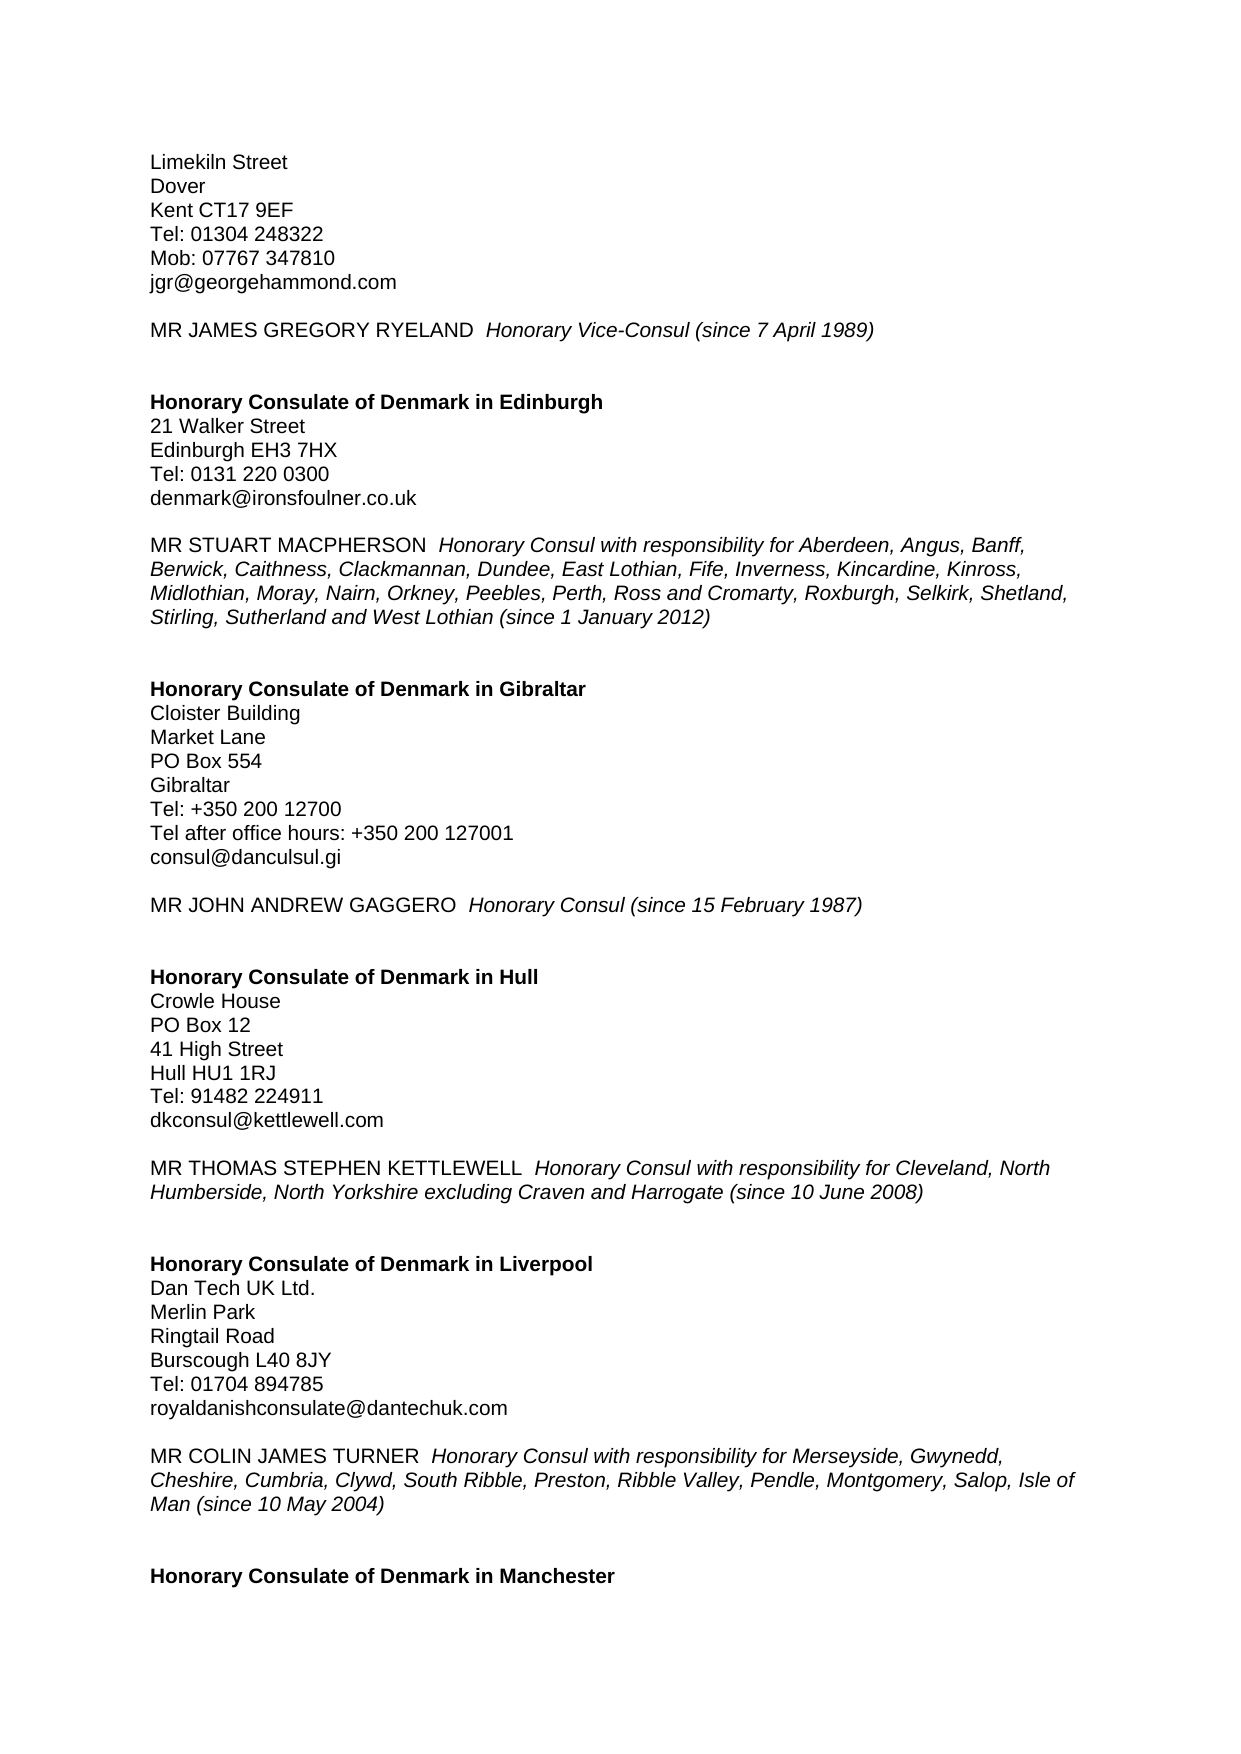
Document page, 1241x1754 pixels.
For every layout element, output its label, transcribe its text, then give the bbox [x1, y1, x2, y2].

text Tel: 01704 894785 [150, 1372, 1090, 1396]
text Market Lane [150, 725, 1090, 749]
text denmark@ironsfoulner.co.uk [150, 485, 1090, 509]
text Honorary Consulate of Denmark in Liverpool [150, 1252, 1090, 1276]
text MR JAMES GREGORY RYELAND Honorary Vice-Consul (since 7 April 1989) [150, 318, 1090, 342]
text Dover [150, 174, 1090, 198]
text Kent CT17 9EF [150, 198, 1090, 222]
text Tel: 91482 224911 [150, 1084, 1090, 1108]
text Limekiln Street [150, 150, 1090, 174]
text Crowle House [150, 988, 1090, 1012]
text Gibraltar [150, 773, 1090, 797]
text Tel: 0131 220 0300 [150, 461, 1090, 485]
text PO Box 12 [150, 1012, 1090, 1036]
text 21 Walker Street [150, 413, 1090, 437]
text 41 High Street [150, 1036, 1090, 1060]
text Honorary Consulate of Denmark in Manchester [150, 1563, 1090, 1587]
text royaldanishconsulate@dantechuk.com [150, 1396, 1090, 1420]
text Edinburgh EH3 7HX [150, 437, 1090, 461]
text Cloister Building [150, 701, 1090, 725]
text MR STUART MACPHERSON Honorary Consul with responsibility for Aberdeen, Angus, Banff, Berwick, Caithness, Clackmannan, Dundee, East Lothian, Fife, Inverness, Kincardine, Kinross, Midlothian, Moray, Nairn, Orkney, Peebles, Perth, Ross and Cromarty, Roxburgh, Selkirk, Shetland, Stirling, Sutherland and West Lothian (since 1 January 2012) [150, 533, 1090, 629]
text Burscough L40 8JY [150, 1348, 1090, 1372]
text Honorary Consulate of Denmark in Hull [150, 964, 1090, 988]
text Honorary Consulate of Denmark in Gibraltar [150, 677, 1090, 701]
text Ringtail Road [150, 1324, 1090, 1348]
text MR JOHN ANDREW GAGGERO Honorary Consul (since 15 February 1987) [150, 893, 1090, 917]
text Honorary Consulate of Denmark in Edinburgh [150, 389, 1090, 413]
text Tel after office hours: +350 200 127001 [150, 821, 1090, 845]
text Merlin Park [150, 1300, 1090, 1324]
text Mob: 07767 347810 [150, 246, 1090, 270]
text MR THOMAS STEPHEN KETTLEWELL Honorary Consul with responsibility for Cleveland, North Humberside, North Yorkshire excluding Craven and Harrogate (since 10 June 2008) [150, 1156, 1090, 1204]
text Tel: 01304 248322 [150, 222, 1090, 246]
text jgr@georgehammond.com [150, 270, 1090, 294]
text Tel: +350 200 12700 [150, 797, 1090, 821]
text Hull HU1 1RJ [150, 1060, 1090, 1084]
text Dan Tech UK Ltd. [150, 1276, 1090, 1300]
text dkconsul@kettlewell.com [150, 1108, 1090, 1132]
text consul@danculsul.gi [150, 845, 1090, 869]
text PO Box 554 [150, 749, 1090, 773]
text MR COLIN JAMES TURNER Honorary Consul with responsibility for Merseyside, Gwynedd, Cheshire, Cumbria, Clywd, South Ribble, Preston, Ribble Valley, Pendle, Montgomery, Salop, Isle of Man (since 10 May 2004) [150, 1444, 1090, 1516]
